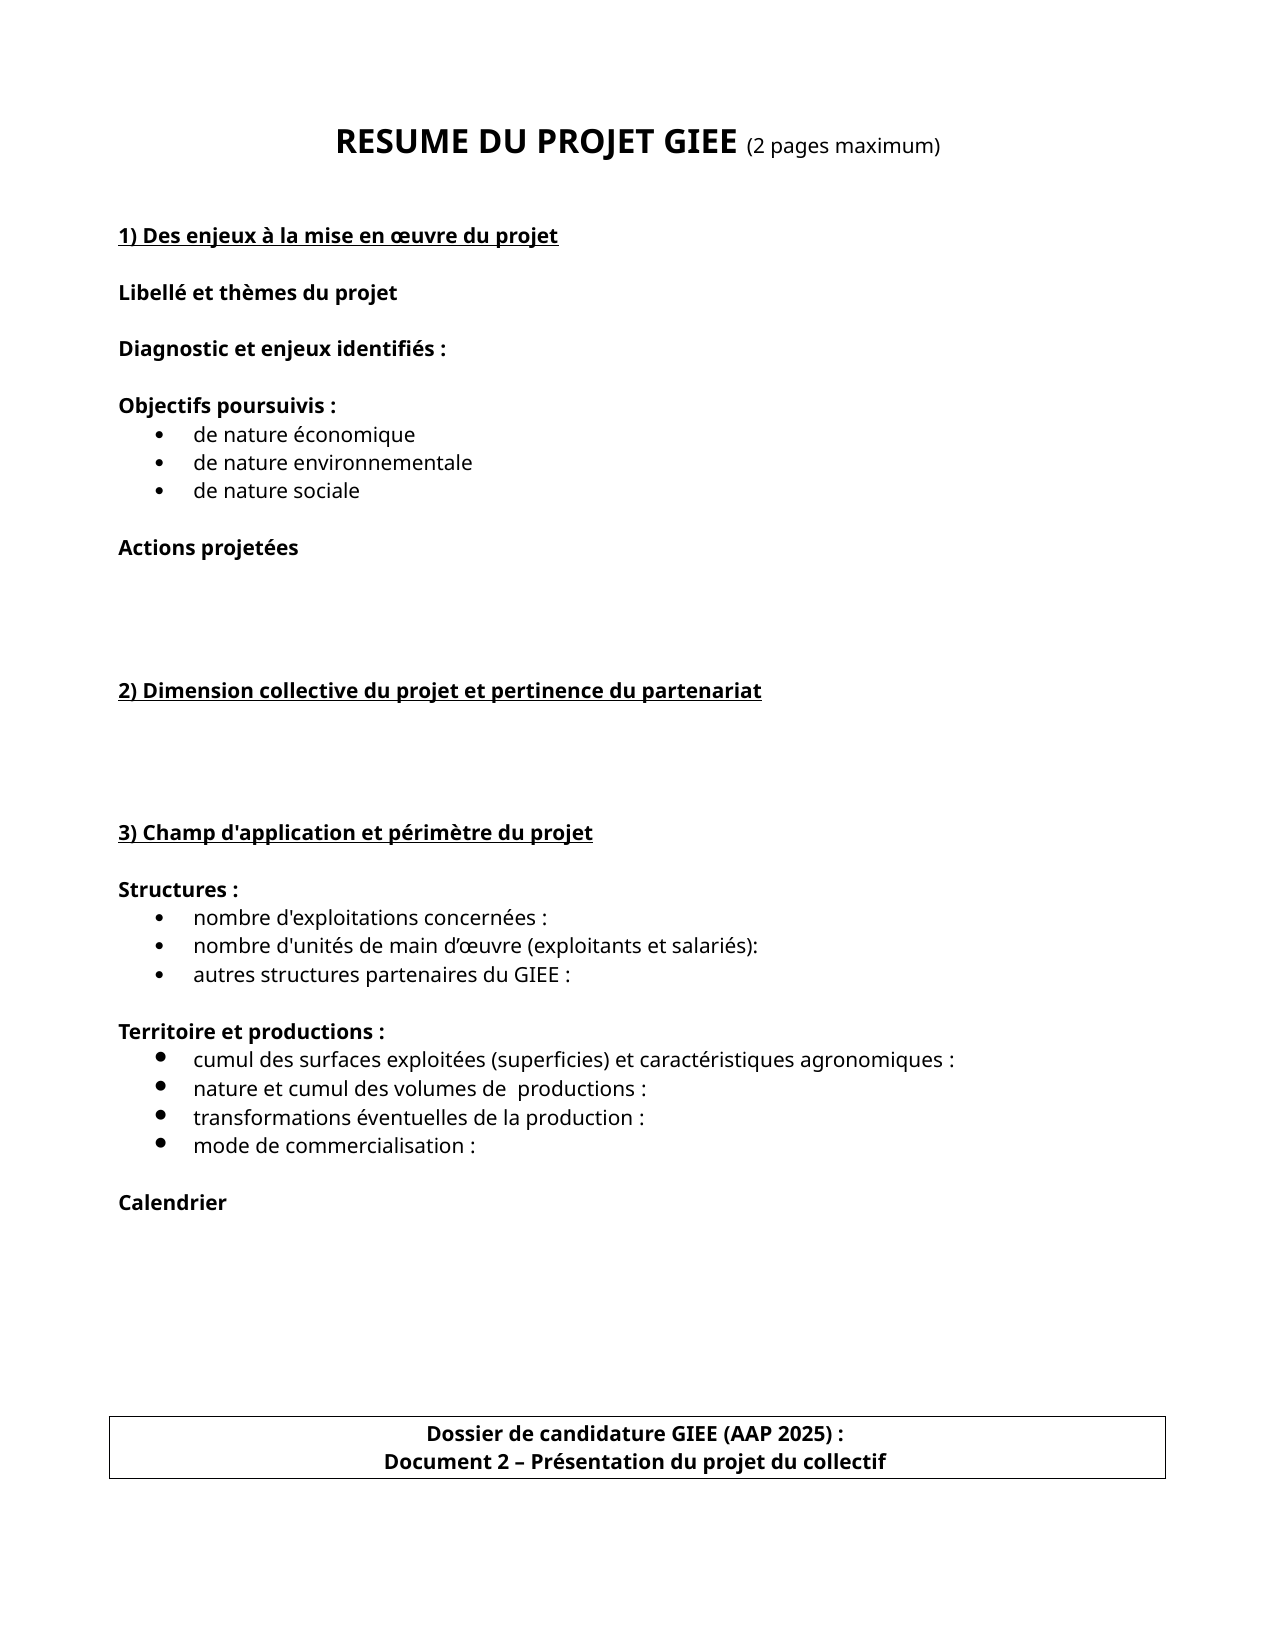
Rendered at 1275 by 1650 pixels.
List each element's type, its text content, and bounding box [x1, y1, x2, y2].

text 3) Champ d'application et périmètre du projet [118, 818, 1157, 846]
list nombre d'exploitations concernées : [156, 903, 1157, 932]
list autres structures partenaires du GIEE : [156, 960, 1157, 988]
text Dossier de candidature GIEE (AAP 2025) : [110, 1417, 1165, 1444]
text Document 2 – Présentation du projet du collectif [110, 1444, 1165, 1478]
list de nature sociale [156, 477, 1157, 505]
text Objectifs poursuivis : [118, 391, 1157, 420]
text Diagnostic et enjeux identifiés : [118, 334, 1157, 363]
text Libellé et thèmes du projet [118, 278, 1157, 306]
list de nature économique [156, 420, 1157, 448]
text Calendrier [118, 1188, 1157, 1217]
text Territoire et productions : [118, 1017, 1157, 1045]
text Actions projetées [118, 533, 1157, 562]
list nombre d'unités de main d’œuvre (exploitants et salariés): [156, 932, 1157, 960]
list transformations éventuelles de la production : [156, 1103, 1157, 1131]
list cumul des surfaces exploitées (superficies) et caractéristiques agronomiques : [156, 1045, 1157, 1074]
list nature et cumul des volumes de productions : [156, 1074, 1157, 1103]
text Structures : [118, 875, 1157, 903]
list mode de commercialisation : [156, 1131, 1157, 1160]
text 2) Dimension collective du projet et pertinence du partenariat [118, 676, 1157, 704]
text RESUME DU PROJET GIEE (2 pages maximum) [118, 118, 1157, 163]
list de nature environnementale [156, 448, 1157, 477]
text 1) Des enjeux à la mise en œuvre du projet [118, 221, 1157, 249]
